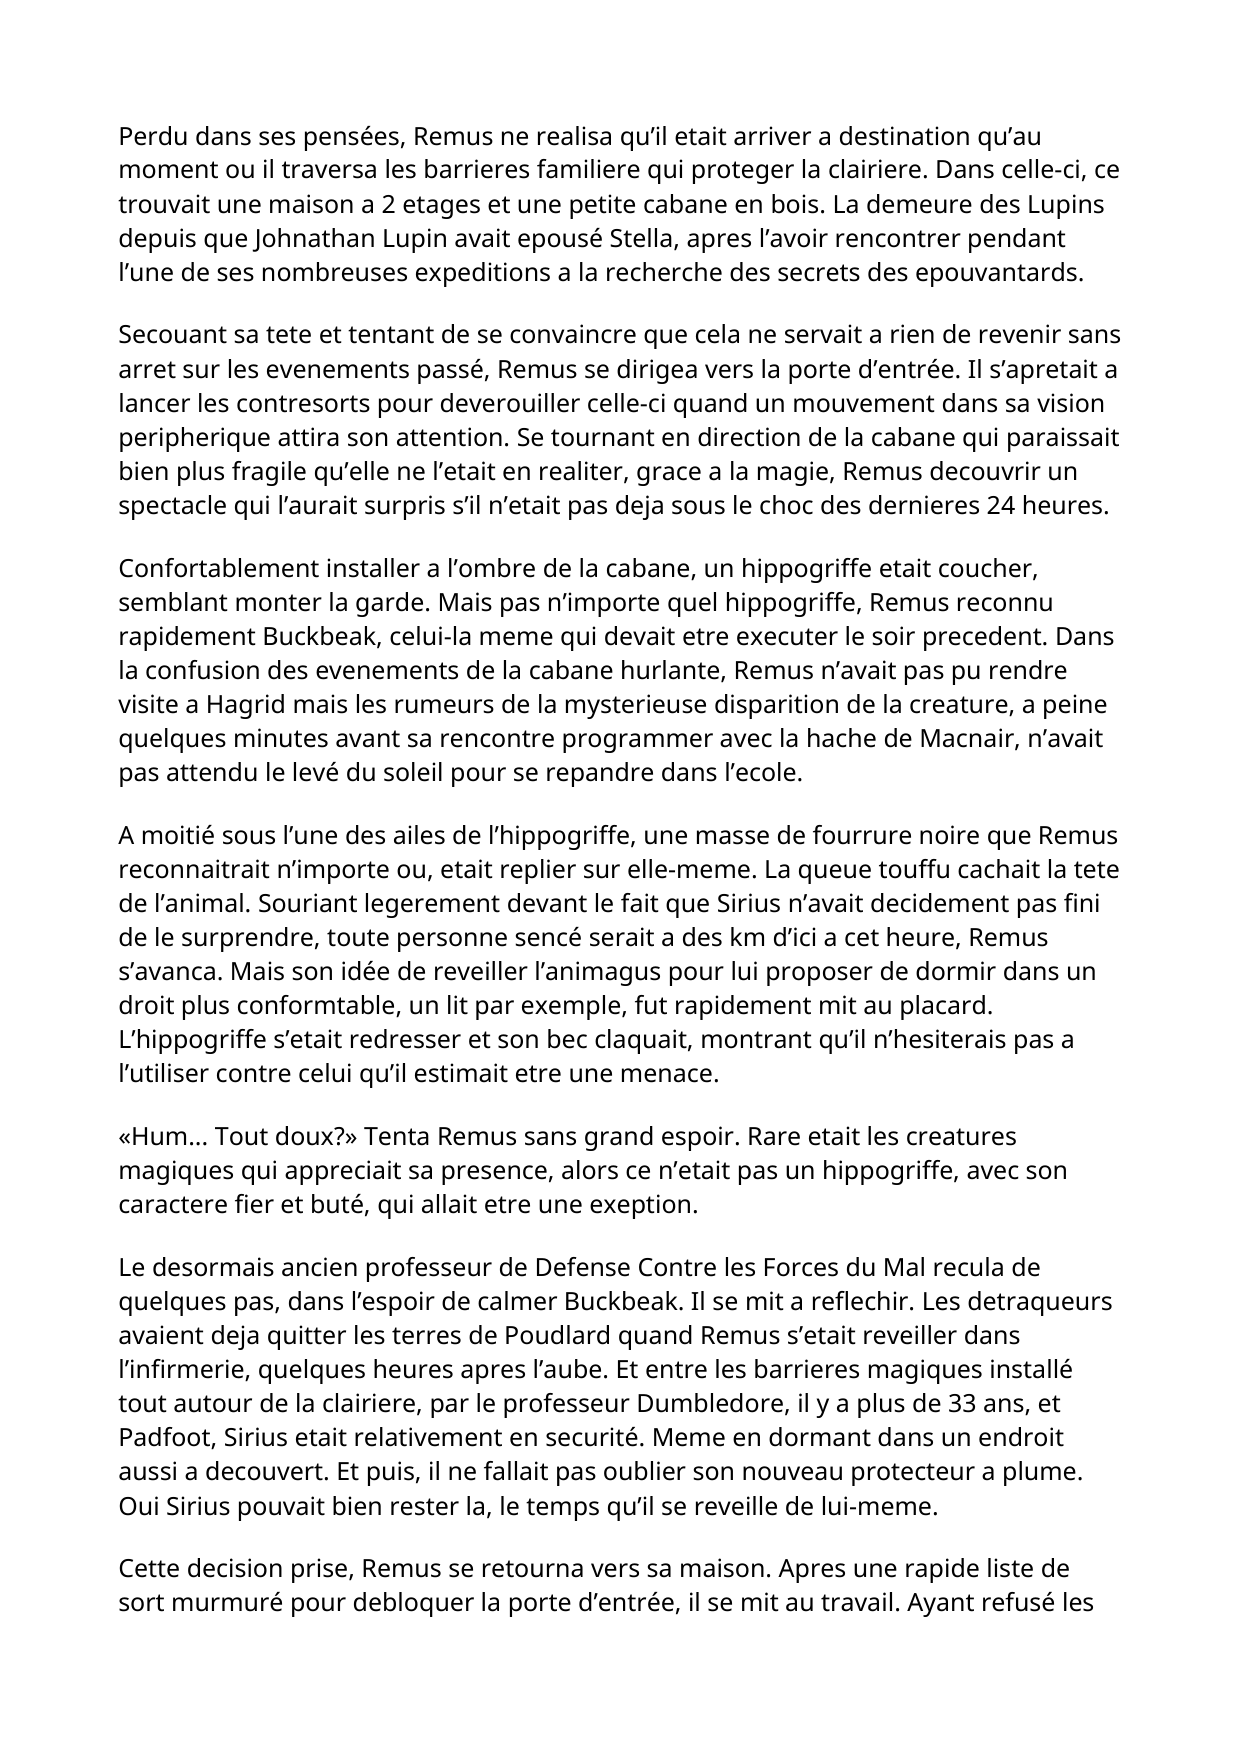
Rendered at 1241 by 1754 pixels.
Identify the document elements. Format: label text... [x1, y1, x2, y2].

text Le desormais ancien professeur de Defense Contre les Forces du Mal recula de quelques pas, dans l’espoir de calmer Buckbeak. Il se mit a reflechir. Les detraqueurs avaient deja quitter les terres de Poudlard quand Remus s’etait reveiller dans l’infirmerie, quelques heures apres l’aube. Et entre les barrieres magiques installé tout autour de la clairiere, par le professeur Dumbledore, il y a plus de 33 ans, et Padfoot, Sirius etait relativement en securité. Meme en dormant dans un endroit aussi a decouvert. Et puis, il ne fallait pas oublier son nouveau protecteur a plume. Oui Sirius pouvait bien rester la, le temps qu’il se reveille de lui-meme. [118, 1250, 1122, 1522]
text Confortablement installer a l’ombre de la cabane, un hippogriffe etait coucher, semblant monter la garde. Mais pas n’importe quel hippogriffe, Remus reconnu rapidement Buckbeak, celui-la meme qui devait etre executer le soir precedent. Dans la confusion des evenements de la cabane hurlante, Remus n’avait pas pu rendre visite a Hagrid mais les rumeurs de la mysterieuse disparition de la creature, a peine quelques minutes avant sa rencontre programmer avec la hache de Macnair, n’avait pas attendu le levé du soleil pour se repandre dans l’ecole. [118, 550, 1122, 789]
text Cette decision prise, Remus se retourna vers sa maison. Apres une rapide liste de sort murmuré pour debloquer la porte d’entrée, il se mit au travail. Ayant refusé les [118, 1551, 1122, 1619]
text «Hum... Tout doux?» Tenta Remus sans grand espoir. Rare etait les creatures magiques qui appreciait sa presence, alors ce n’etait pas un hippogriffe, avec son caractere fier et buté, qui allait etre une exeption. [118, 1119, 1122, 1221]
text Secouant sa tete et tentant de se convaincre que cela ne servait a rien de revenir sans arret sur les evenements passé, Remus se dirigea vers la porte d’entrée. Il s’apretait a lancer les contresorts pour deverouiller celle-ci quand un mouvement dans sa vision peripherique attira son attention. Se tournant en direction de la cabane qui paraissait bien plus fragile qu’elle ne l’etait en realiter, grace a la magie, Remus decouvrir un spectacle qui l’aurait surpris s’il n’etait pas deja sous le choc des dernieres 24 heures. [118, 317, 1122, 522]
text Perdu dans ses pensées, Remus ne realisa qu’il etait arriver a destination qu’au moment ou il traversa les barrieres familiere qui proteger la clairiere. Dans celle-ci, ce trouvait une maison a 2 etages et une petite cabane en bois. La demeure des Lupins depuis que Johnathan Lupin avait epousé Stella, apres l’avoir rencontrer pendant l’une de ses nombreuses expeditions a la recherche des secrets des epouvantards. [118, 118, 1122, 288]
text A moitié sous l’une des ailes de l’hippogriffe, une masse de fourrure noire que Remus reconnaitrait n’importe ou, etait replier sur elle-meme. La queue touffu cachait la tete de l’animal. Souriant legerement devant le fait que Sirius n’avait decidement pas fini de le surprendre, toute personne sencé serait a des km d’ici a cet heure, Remus s’avanca. Mais son idée de reveiller l’animagus pour lui proposer de dormir dans un droit plus conformtable, un lit par exemple, fut rapidement mit au placard. L’hippogriffe s’etait redresser et son bec claquait, montrant qu’il n’hesiterais pas a l’utiliser contre celui qu’il estimait etre une menace. [118, 817, 1122, 1090]
